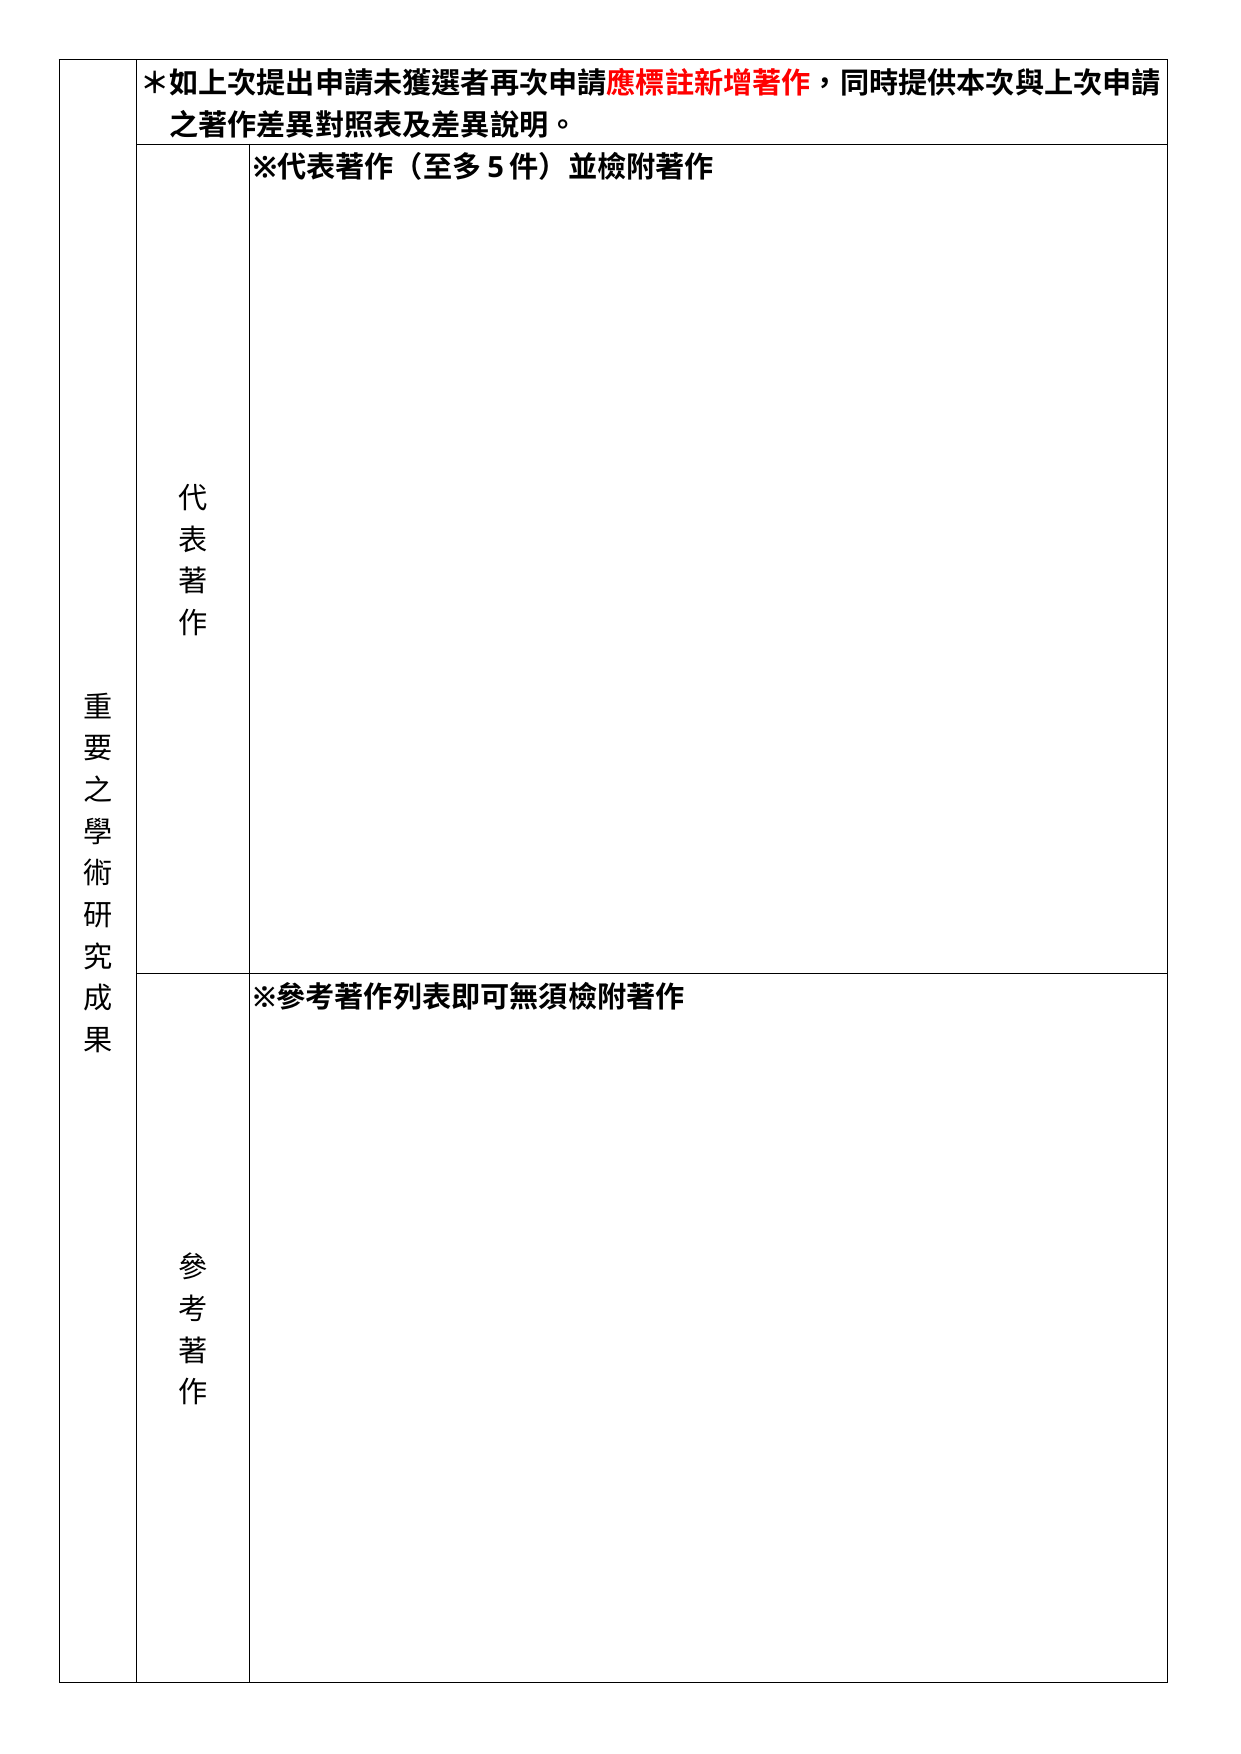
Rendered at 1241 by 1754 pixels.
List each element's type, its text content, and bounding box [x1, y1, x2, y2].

table_cell 參 考 著 作 [137, 974, 249, 1682]
table_cell 重 要 之 學 術 研 究 成 果 [60, 60, 136, 1682]
table_cell ※參考著作列表即可無須檢附著作 [250, 974, 1167, 1682]
table_cell ※代表著作（至多5件）並檢附著作 [250, 145, 1167, 973]
table_cell ＊如上次提出申請未獲選者再次申請應標註新增著作，同時提供本次與上次申請之著作差異對照表及差異說明。 [137, 60, 1167, 143]
table_cell 代 表 著 作 [137, 145, 249, 973]
